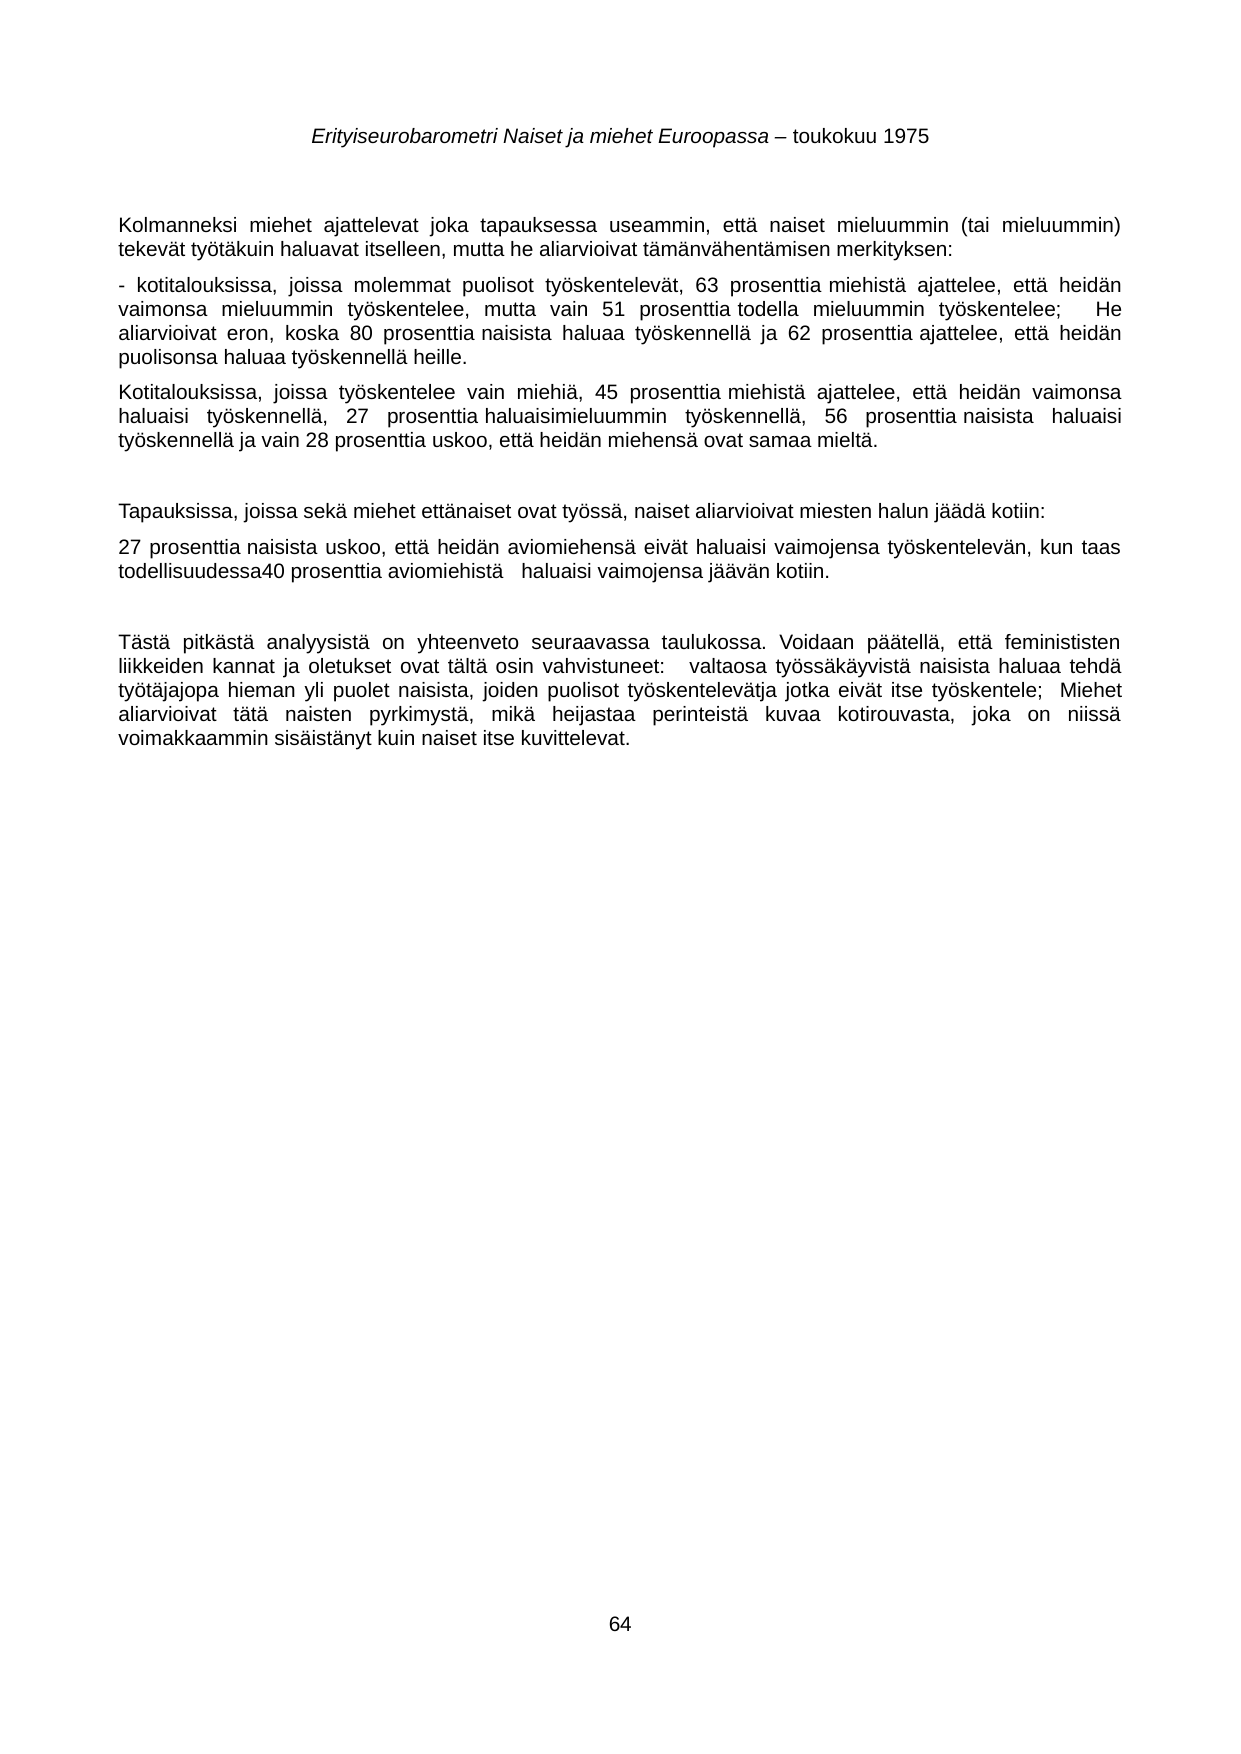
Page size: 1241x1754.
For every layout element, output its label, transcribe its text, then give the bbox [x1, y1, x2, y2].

text - kotitalouksissa, joissa molemmat puolisot työskentelevät, 63 prosenttia miehistä ajattelee, että heidän vaimonsa mieluummin työskentelee, mutta vain 51 prosenttia todella mieluummin työskentelee; He aliarvioivat eron, koska 80 prosenttia naisista haluaa työskennellä ja 62 prosenttia ajattelee, että heidän puolisonsa haluaa työskennellä heille. [118, 273, 1122, 368]
text Tapauksissa, joissa sekä miehet ettänaiset ovat työssä, naiset aliarvioivat miesten halun jäädä kotiin: [118, 499, 1122, 523]
text Tästä pitkästä analyysistä on yhteenveto seuraavassa taulukossa. Voidaan päätellä, että feminististen liikkeiden kannat ja oletukset ovat tältä osin vahvistuneet: valtaosa työssäkäyvistä naisista haluaa tehdä työtäjajopa hieman yli puolet naisista, joiden puolisot työskentelevätja jotka eivät itse työskentele; Miehet aliarvioivat tätä naisten pyrkimystä, mikä heijastaa perinteistä kuvaa kotirouvasta, joka on niissä voimakkaammin sisäistänyt kuin naiset itse kuvittelevat. [118, 630, 1122, 750]
text Kotitalouksissa, joissa työskentelee vain miehiä, 45 prosenttia miehistä ajattelee, että heidän vaimonsa haluaisi työskennellä, 27 prosenttia haluaisimieluummin työskennellä, 56 prosenttia naisista haluaisi työskennellä ja vain 28 prosenttia uskoo, että heidän miehensä ovat samaa mieltä. [118, 380, 1122, 452]
text Kolmanneksi miehet ajattelevat joka tapauksessa useammin, että naiset mieluummin (tai mieluummin) tekevät työtäkuin haluavat itselleen, mutta he aliarvioivat tämänvähentämisen merkityksen: [118, 213, 1122, 261]
text 27 prosenttia naisista uskoo, että heidän aviomiehensä eivät haluaisi vaimojensa työskentelevän, kun taas todellisuudessa40 prosenttia aviomiehistä haluaisi vaimojensa jäävän kotiin. [118, 535, 1122, 583]
